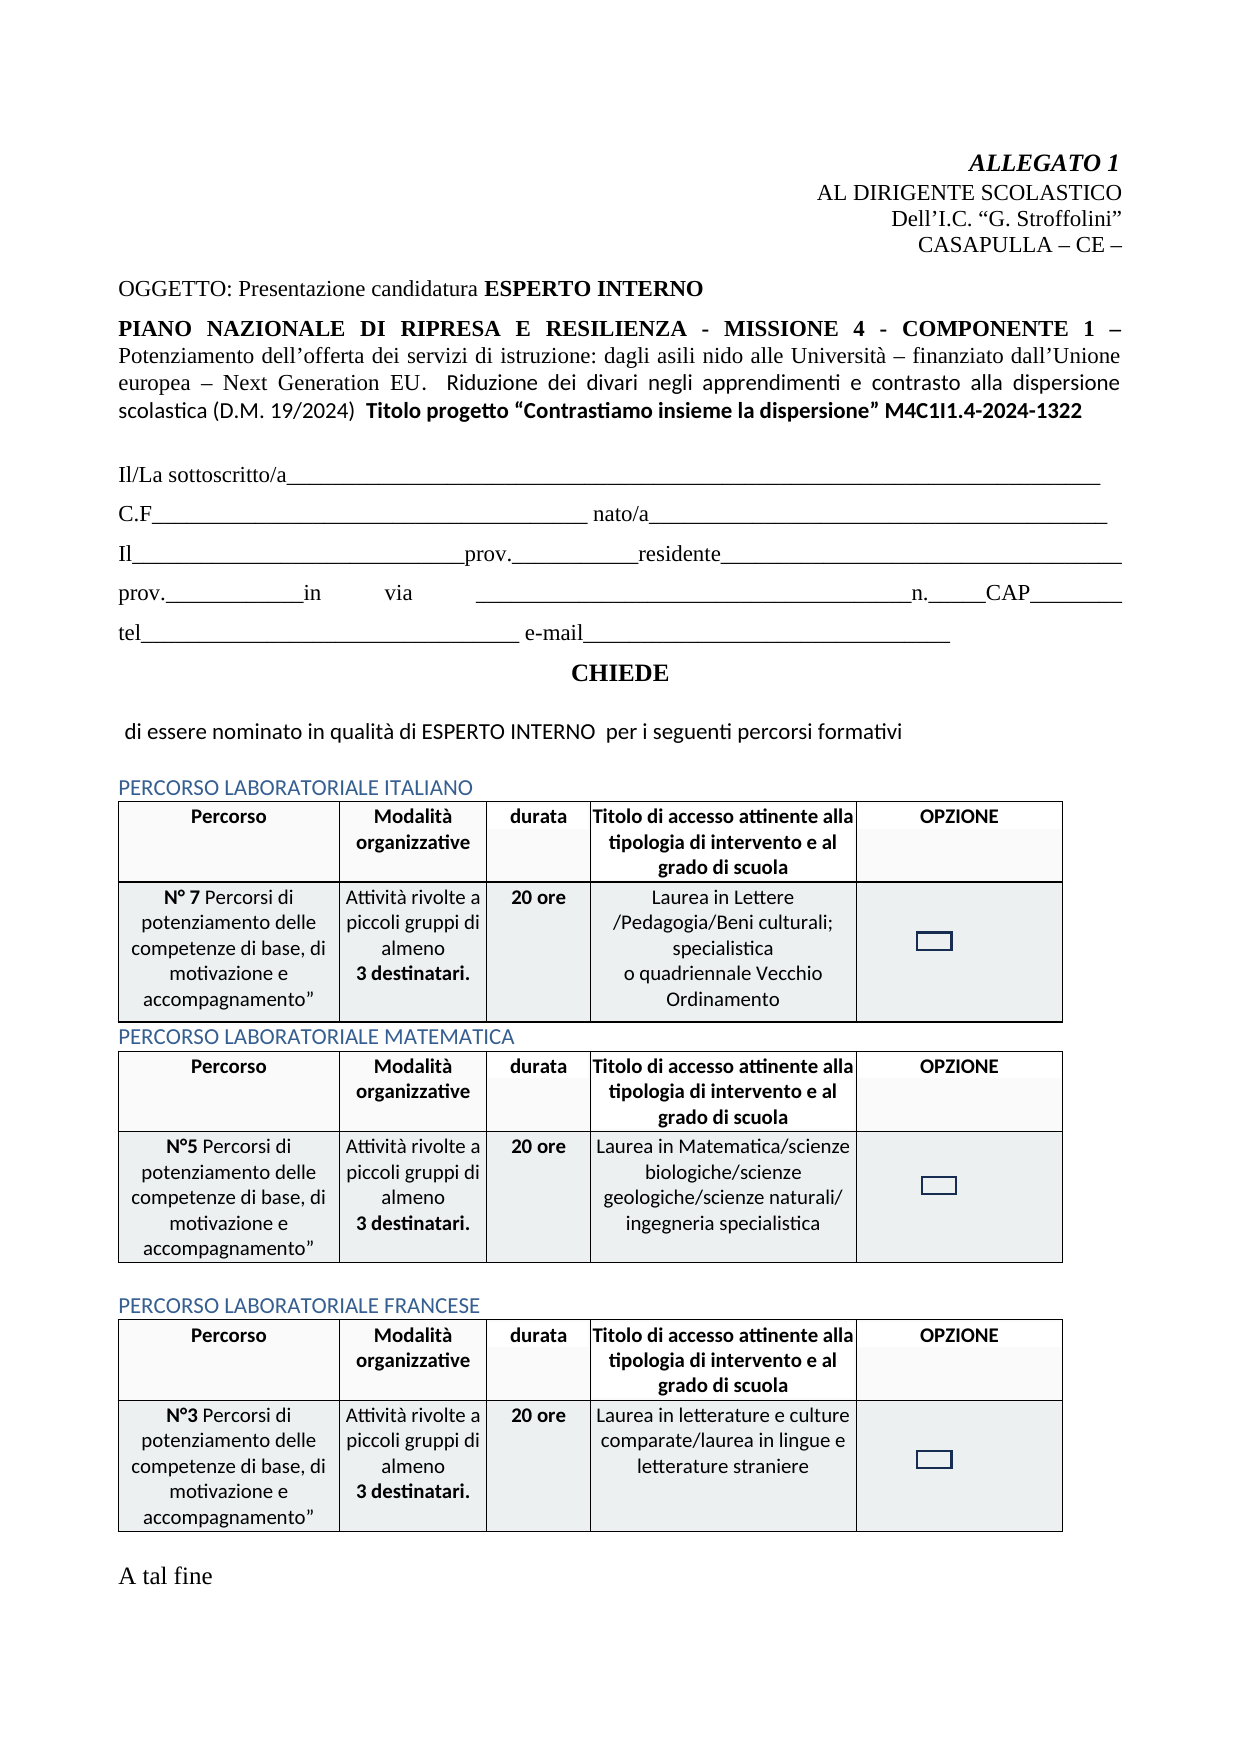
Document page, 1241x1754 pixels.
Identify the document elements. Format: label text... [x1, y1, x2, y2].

table_cell Attività rivolte a piccoli gruppi di almeno 3 destinatari. [340, 1132, 486, 1262]
table_header Modalità organizzative [340, 1320, 486, 1400]
table_cell Laurea in Lettere /Pedagogia/Beni culturali; specialistica o quadriennale Vecchio Ordinamento [591, 883, 856, 1021]
text A tal fine [118, 1561, 1122, 1589]
table_header Modalità organizzative [340, 802, 486, 881]
text Dell’I.C. “G. Stroffolini” [118, 205, 1122, 231]
table_header durata [487, 1320, 590, 1400]
table_header Modalità organizzative [340, 1052, 486, 1131]
text ALLEGATO 1 [443, 148, 1122, 176]
table_header Percorso [119, 1320, 339, 1400]
table_cell N° 7 Percorsi di potenziamento delle competenze di base, di motivazione e accompagnamento” [119, 883, 339, 1021]
text OGGETTO: Presentazione candidatura ESPERTO INTERNO [118, 274, 1122, 301]
table_cell [857, 1401, 1062, 1531]
table_cell Attività rivolte a piccoli gruppi di almeno 3 destinatari. [340, 883, 486, 1021]
subtitle PERCORSO LABORATORIALE FRANCESE [118, 1291, 1108, 1319]
table_cell [857, 1132, 1062, 1262]
table_cell [857, 883, 1062, 1021]
table_header Percorso [119, 1052, 339, 1131]
text CASAPULLA – CE – [118, 231, 1122, 258]
text C.F______________________________________ nato/a________________________________________ [118, 501, 1122, 527]
table_header durata [487, 802, 590, 881]
subtitle PERCORSO LABORATORIALE ITALIANO [118, 773, 903, 801]
text di essere nominato in qualità di ESPERTO INTERNO per i seguenti percorsi formativi [118, 716, 1122, 745]
text Il/La sottoscritto/a_______________________________________________________________________ [118, 461, 1122, 487]
text AL DIRIGENTE SCOLASTICO [118, 179, 1122, 205]
table_header OPZIONE [857, 1052, 1062, 1131]
text Il_____________________________prov.___________residente___________________________________prov.____________in via ______________________________________n._____CAP________ tel_________________________________ e-mail________________________________ [118, 540, 1122, 645]
text CHIEDE [118, 658, 1122, 687]
table_cell Laurea in letterature e culture comparate/laurea in lingue e letterature straniere [591, 1401, 856, 1531]
table_cell Laurea in Matematica/scienze biologiche/scienze geologiche/scienze naturali/ ingegneria specialistica [591, 1132, 856, 1262]
table_header Percorso [119, 802, 339, 881]
table_cell 20 ore [487, 1401, 590, 1531]
table_header durata [487, 1052, 590, 1131]
table_cell N°3 Percorsi di potenziamento delle competenze di base, di motivazione e accompagnamento” [119, 1401, 339, 1531]
table_header OPZIONE [857, 802, 1062, 881]
table_cell Attività rivolte a piccoli gruppi di almeno 3 destinatari. [340, 1401, 486, 1531]
text PIANO NAZIONALE DI RIPRESA E RESILIENZA - MISSIONE 4 - COMPONENTE 1 – Potenziamento dell’offerta dei servizi di istruzione: dagli asili nido alle Università – finanziato dall’Unione europea – Next Generation EU. Riduzione dei divari negli apprendimenti e contrasto alla dispersione scolastica (D.M. 19/2024) Titolo progetto “Contrastiamo insieme la dispersione” M4C1I1.4-2024-1322 [118, 315, 1122, 424]
table_cell 20 ore [487, 883, 590, 1021]
subtitle PERCORSO LABORATORIALE MATEMATICA [118, 1023, 903, 1051]
table_header OPZIONE [857, 1320, 1062, 1400]
table_cell N°5 Percorsi di potenziamento delle competenze di base, di motivazione e accompagnamento” [119, 1132, 339, 1262]
table_cell 20 ore [487, 1132, 590, 1262]
